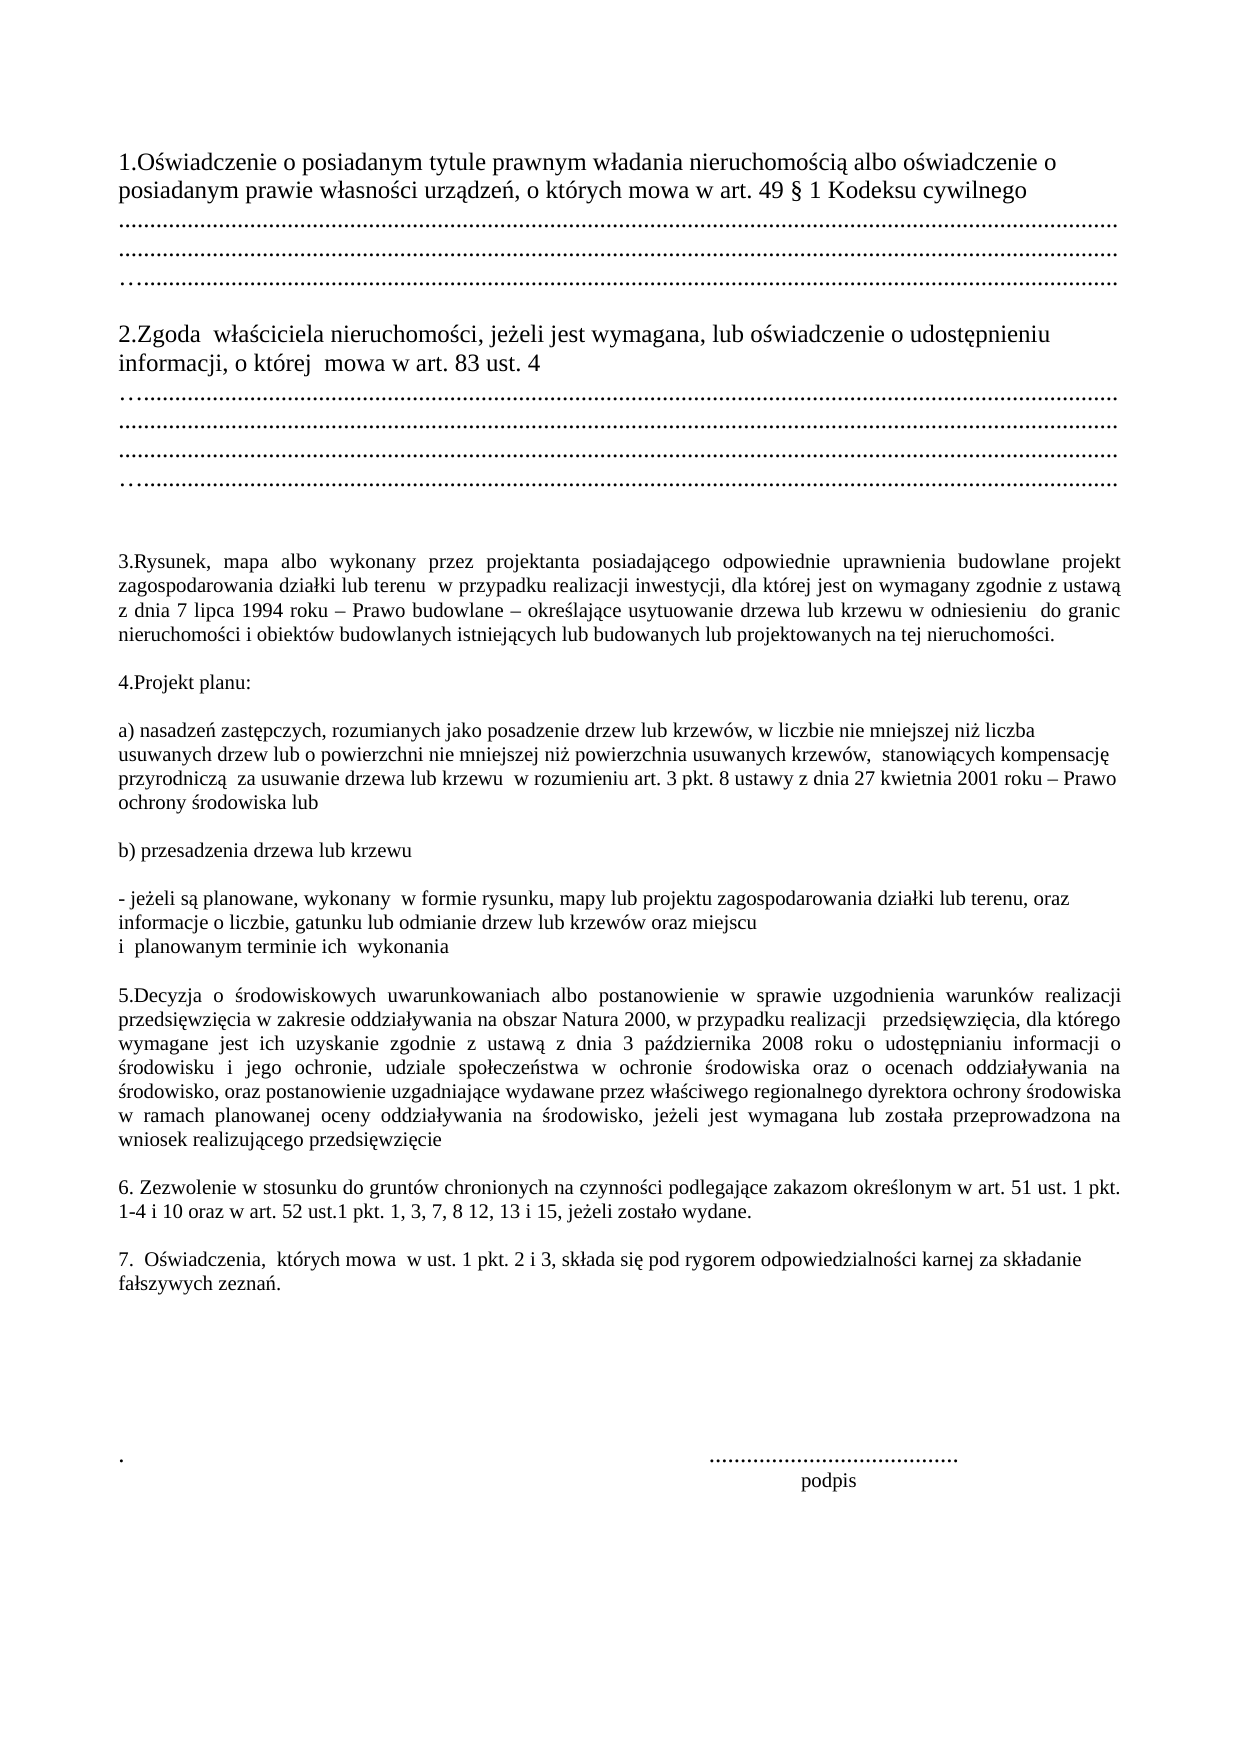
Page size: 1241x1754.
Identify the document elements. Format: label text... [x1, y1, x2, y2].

text . ........................................ [118, 1439, 1122, 1468]
text 3.Rysunek, mapa albo wykonany przez projektanta posiadającego odpowiednie uprawnienia budowlane projekt zagospodarowania działki lub terenu w przypadku realizacji inwestycji, dla której jest on wymagany zgodnie z ustawą z dnia 7 lipca 1994 roku – Prawo budowlane – określające usytuowanie drzewa lub krzewu w odniesieniu do granic nieruchomości i obiektów budowlanych istniejących lub budowanych lub projektowanych na tej nieruchomości. [118, 549, 1122, 646]
text 6. Zezwolenie w stosunku do gruntów chronionych na czynności podlegające zakazom określonym w art. 51 ust. 1 pkt. 1-4 i 10 oraz w art. 52 ust.1 pkt. 1, 3, 7, 8 12, 13 i 15, jeżeli zostało wydane. [118, 1175, 1122, 1223]
text …............................................................................................................................................................ [118, 463, 1122, 492]
text ................................................................................................................................................................ [118, 204, 1122, 233]
text 2.Zgoda właściciela nieruchomości, jeżeli jest wymagana, lub oświadczenie o udostępnieniu informacji, o której mowa w art. 83 ust. 4 [118, 319, 1122, 377]
text a) nasadzeń zastępczych, rozumianych jako posadzenie drzew lub krzewów, w liczbie nie mniejszej niż liczba usuwanych drzew lub o powierzchni nie mniejszej niż powierzchnia usuwanych krzewów, stanowiących kompensację przyrodniczą za usuwanie drzewa lub krzewu w rozumieniu art. 3 pkt. 8 ustawy z dnia 27 kwietnia 2001 roku – Prawo ochrony środowiska lub [118, 718, 1122, 814]
text - jeżeli są planowane, wykonany w formie rysunku, mapy lub projektu zagospodarowania działki lub terenu, oraz informacje o liczbie, gatunku lub odmianie drzew lub krzewów oraz miejscu [118, 886, 1122, 934]
text i planowanym terminie ich wykonania [118, 934, 1122, 958]
text podpis [118, 1468, 1122, 1492]
text ................................................................................................................................................................ [118, 233, 1122, 262]
text 7. Oświadczenia, których mowa w ust. 1 pkt. 2 i 3, składa się pod rygorem odpowiedzialności karnej za składanie fałszywych zeznań. [118, 1247, 1122, 1295]
text b) przesadzenia drzewa lub krzewu [118, 838, 1122, 862]
text …............................................................................................................................................................................................................................................................................................................................................................................................................................................................................................ [118, 377, 1122, 463]
text 1.Oświadczenie o posiadanym tytule prawnym władania nieruchomością albo oświadczenie o posiadanym prawie własności urządzeń, o których mowa w art. 49 § 1 Kodeksu cywilnego [118, 147, 1122, 204]
text 5.Decyzja o środowiskowych uwarunkowaniach albo postanowienie w sprawie uzgodnienia warunków realizacji przedsięwzięcia w zakresie oddziaływania na obszar Natura 2000, w przypadku realizacji przedsięwzięcia, dla którego wymagane jest ich uzyskanie zgodnie z ustawą z dnia 3 października 2008 roku o udostępnianiu informacji o środowisku i jego ochronie, udziale społeczeństwa w ochronie środowiska oraz o ocenach oddziaływania na środowisko, oraz postanowienie uzgadniające wydawane przez właściwego regionalnego dyrektora ochrony środowiska w ramach planowanej oceny oddziaływania na środowisko, jeżeli jest wymagana lub została przeprowadzona na wniosek realizującego przedsięwzięcie [118, 982, 1122, 1151]
text 4.Projekt planu: [118, 670, 1122, 694]
text …............................................................................................................................................................ [118, 262, 1122, 319]
